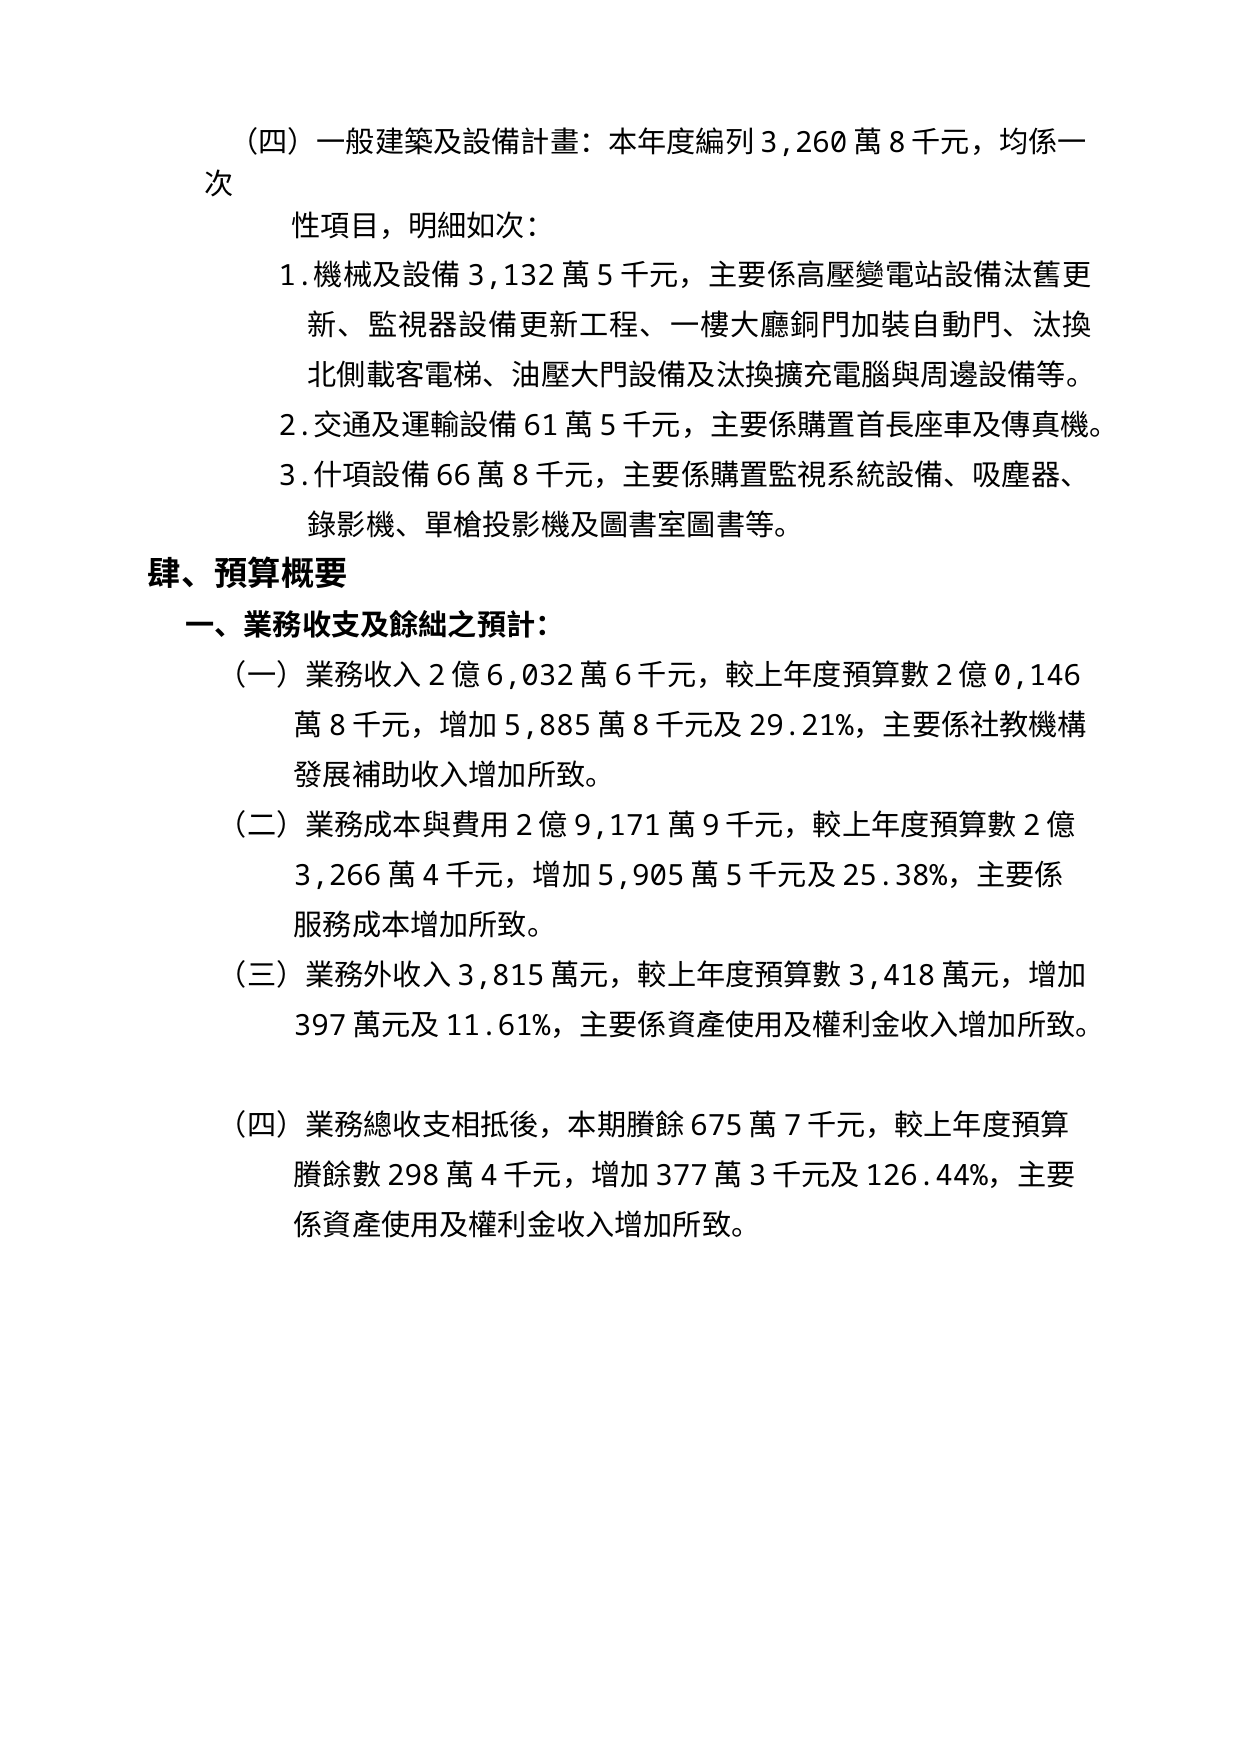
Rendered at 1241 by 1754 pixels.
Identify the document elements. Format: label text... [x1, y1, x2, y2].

text （四）業務總收支相抵後，本期賸餘675萬7千元，較上年度預算賸餘數298萬4千元，增加377萬3千元及126.44%，主要係資產使用及權利金收入增加所致。 [148, 1095, 1092, 1245]
text （四）一般建築及設備計畫：本年度編列3,260萬8千元，均係一次 [204, 118, 1092, 203]
text 性項目，明細如次： [204, 203, 1092, 245]
text 1.機械及設備3,132萬5千元，主要係高壓變電站設備汰舊更新、監視器設備更新工程、一樓大廳銅門加裝自動門、汰換北側載客電梯、油壓大門設備及汰換擴充電腦與周邊設備等。 [278, 245, 1092, 395]
text 2.交通及運輸設備61萬5千元，主要係購置首長座車及傳真機。 [278, 395, 1092, 445]
text 3.什項設備66萬8千元，主要係購置監視系統設備、吸塵器、錄影機、單槍投影機及圖書室圖書等。 [278, 445, 1092, 545]
text 一、業務收支及餘絀之預計： [148, 595, 1092, 645]
text （二）業務成本與費用2億9,171萬9千元，較上年度預算數2億3,266萬4千元，增加5,905萬5千元及25.38%，主要係服務成本增加所致。 [148, 795, 1092, 945]
text （三）業務外收入3,815萬元，較上年度預算數3,418萬元，增加397萬元及11.61%，主要係資產使用及權利金收入增加所致。 [148, 945, 1092, 1095]
text 肆、預算概要 [148, 545, 1092, 595]
text （一）業務收入2億6,032萬6千元，較上年度預算數2億0,146萬8千元，增加5,885萬8千元及29.21%，主要係社教機構發展補助收入增加所致。 [148, 645, 1092, 795]
